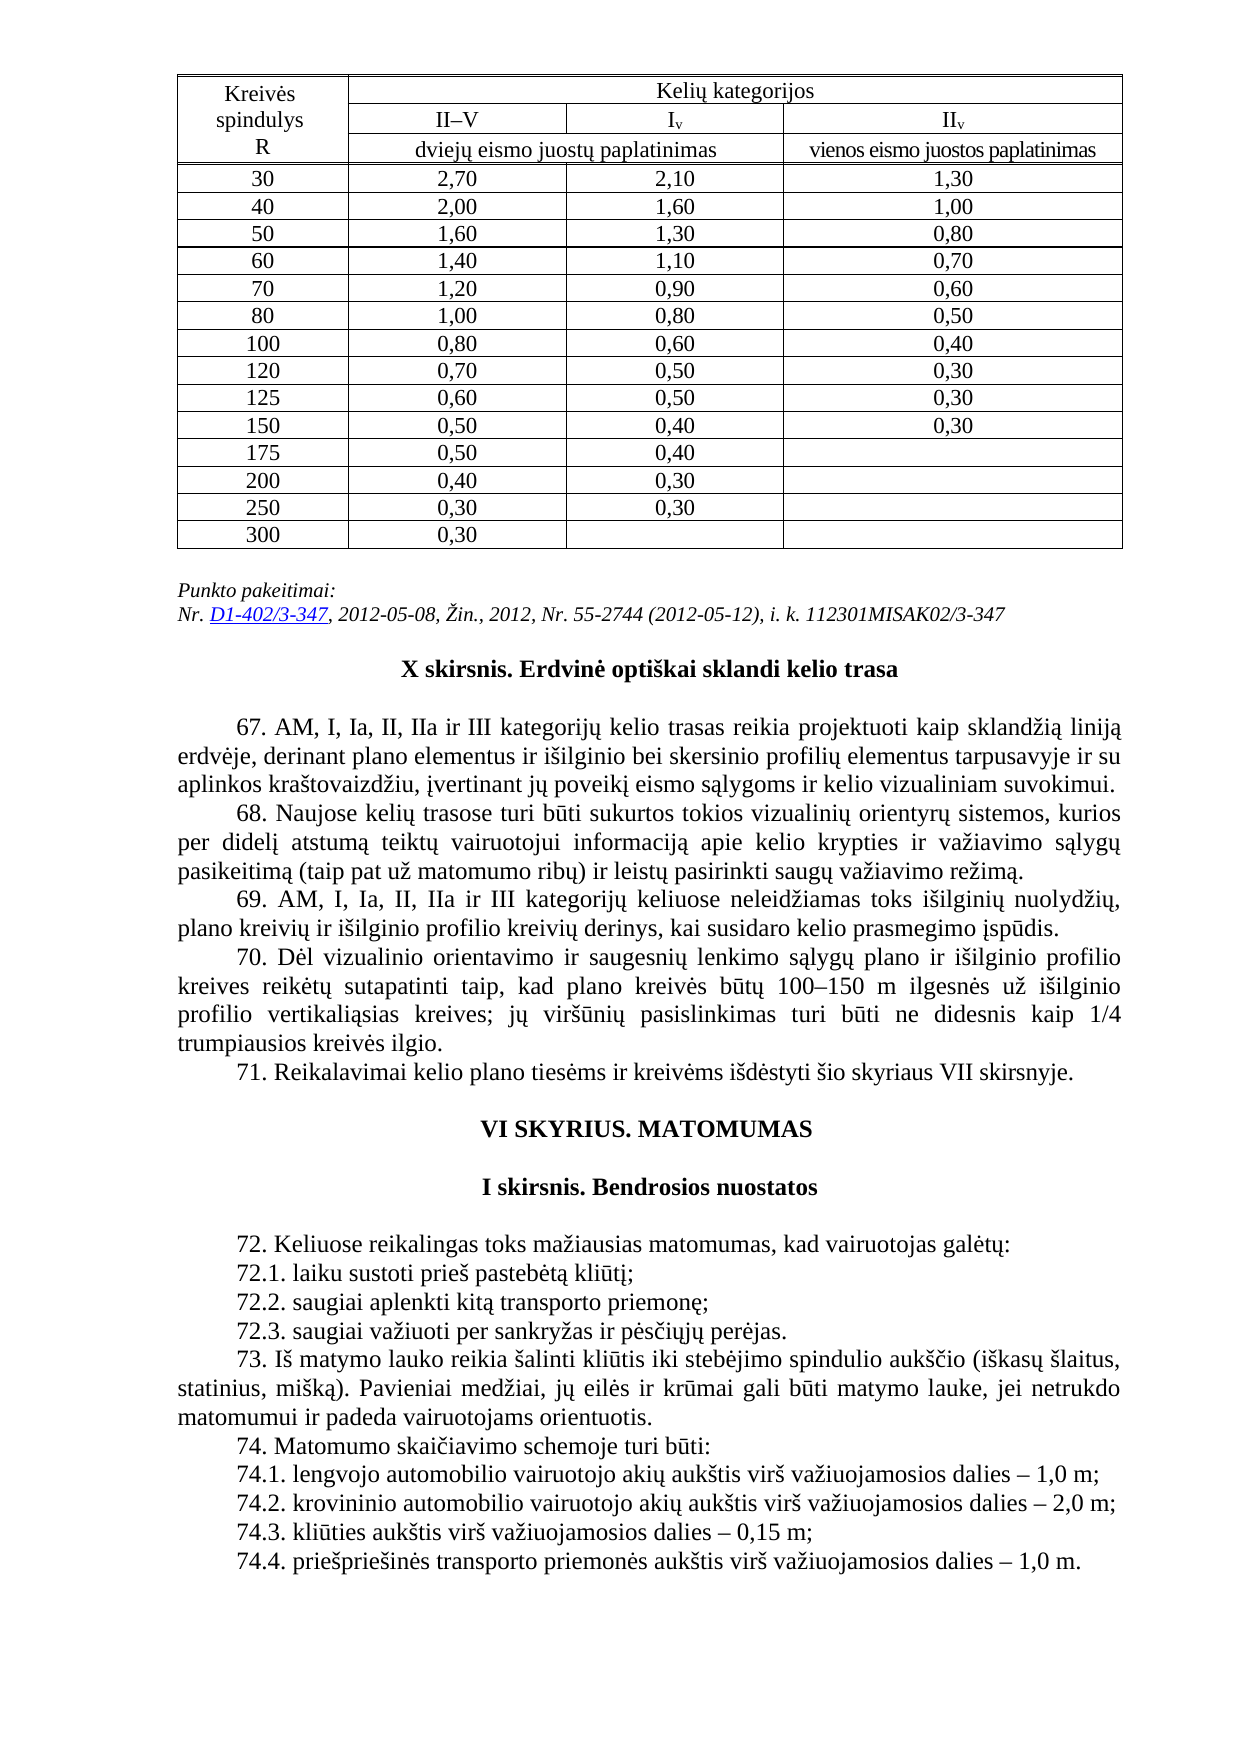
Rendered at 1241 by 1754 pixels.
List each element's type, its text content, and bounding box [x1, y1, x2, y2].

table_cell 2,00 [349, 193, 566, 219]
table_cell 0,50 [567, 385, 783, 411]
text 73. Iš matymo lauko reikia šalinti kliūtis iki stebėjimo spindulio aukščio (iškasų šlaitus, statinius, mišką). Pavieniai medžiai, jų eilės ir krūmai gali būti matymo lauke, jei netrukdo matomumui ir padeda vairuotojams orientuotis. [177, 1344, 1122, 1431]
table_cell 1,00 [784, 193, 1122, 219]
table_cell [784, 467, 1122, 493]
table_cell 0,50 [567, 357, 783, 383]
table_cell 200 [178, 467, 348, 493]
text Punkto pakeitimai: [177, 578, 1122, 602]
table_cell 1,40 [349, 248, 566, 274]
table_cell vienos eismo juostos paplatinimas [784, 134, 1122, 162]
table_cell 80 [178, 302, 348, 329]
text 74.3. kliūties aukštis virš važiuojamosios dalies – 0,15 m; [177, 1517, 1122, 1546]
text VI skyrius. Matomumas [177, 1114, 1122, 1143]
table_cell 0,40 [349, 467, 566, 493]
table_cell 250 [178, 494, 348, 520]
text 72.2. saugiai aplenkti kitą transporto priemonę; [177, 1287, 1122, 1316]
table_cell 175 [178, 439, 348, 466]
text 69. AM, I, Ia, II, IIa ir III kategorijų keliuose neleidžiamas toks išilginių nuolydžių, plano kreivių ir išilginio profilio kreivių derinys, kai susidaro kelio prasmegimo įspūdis. [177, 884, 1122, 942]
table_cell 1,00 [349, 302, 566, 329]
table_cell 1,20 [349, 275, 566, 301]
table_cell 0,30 [784, 385, 1122, 411]
text 72. Keliuose reikalingas toks mažiausias matomumas, kad vairuotojas galėtų: [177, 1229, 1122, 1258]
text I skirsnis. Bendrosios nuostatos [177, 1172, 1122, 1201]
table_cell 0,30 [784, 412, 1122, 438]
table_cell 0,60 [784, 275, 1122, 301]
table_cell 50 [178, 220, 348, 246]
table_cell 30 [178, 165, 348, 192]
text X skirsnis. Erdvinė optiškai sklandi kelio trasa [177, 654, 1122, 683]
table_cell 70 [178, 275, 348, 301]
table_cell 0,50 [349, 439, 566, 466]
text 72.3. saugiai važiuoti per sankryžas ir pėsčiųjų perėjas. [177, 1316, 1122, 1344]
table_cell 0,30 [349, 521, 566, 548]
table_cell 1,60 [349, 220, 566, 246]
table_cell 2,70 [349, 165, 566, 192]
table_cell 0,80 [567, 302, 783, 329]
table_cell 0,30 [567, 467, 783, 493]
table_cell [567, 521, 783, 548]
table_cell 125 [178, 385, 348, 411]
table_cell 2,10 [567, 165, 783, 192]
table_header Kreivės spindulys R [178, 77, 348, 162]
table_cell 60 [178, 248, 348, 274]
table_cell 1,30 [784, 165, 1122, 192]
text Nr. D1-402/3-347, 2012-05-08, Žin., 2012, Nr. 55-2744 (2012-05-12), i. k. 112301MISAK02/3-347 [177, 602, 1122, 626]
table_cell 0,60 [567, 330, 783, 356]
text 74. Matomumo skaičiavimo schemoje turi būti: [177, 1431, 1122, 1459]
table_cell 0,70 [349, 357, 566, 383]
table_cell 1,10 [567, 248, 783, 274]
table_cell 0,50 [349, 412, 566, 438]
text 74.4. priešpriešinės transporto priemonės aukštis virš važiuojamosios dalies – 1,0 m. [177, 1546, 1122, 1574]
table_cell 0,30 [349, 494, 566, 520]
table_cell 0,40 [567, 412, 783, 438]
table_cell 100 [178, 330, 348, 356]
table_cell 0,40 [784, 330, 1122, 356]
text 70. Dėl vizualinio orientavimo ir saugesnių lenkimo sąlygų plano ir išilginio profilio kreives reikėtų sutapatinti taip, kad plano kreivės būtų 100–150 m ilgesnės už išilginio profilio vertikaliąsias kreives; jų viršūnių pasislinkimas turi būti ne didesnis kaip 1/4 trumpiausios kreivės ilgio. [177, 942, 1122, 1057]
table_cell II–V [349, 104, 566, 133]
table_cell 0,40 [567, 439, 783, 466]
text 71. Reikalavimai kelio plano tiesėms ir kreivėms išdėstyti šio skyriaus VII skirsnyje. [177, 1057, 1122, 1086]
table_header Kelių kategorijos [349, 77, 1122, 103]
text 74.2. krovininio automobilio vairuotojo akių aukštis virš važiuojamosios dalies – 2,0 m; [177, 1488, 1122, 1517]
table_cell 0,30 [567, 494, 783, 520]
text 68. Naujose kelių trasose turi būti sukurtos tokios vizualinių orientyrų sistemos, kurios per didelį atstumą teiktų vairuotojui informaciją apie kelio krypties ir važiavimo sąlygų pasikeitimą (taip pat už matomumo ribų) ir leistų pasirinkti saugų važiavimo režimą. [177, 798, 1122, 884]
table_cell 150 [178, 412, 348, 438]
table_cell 0,30 [784, 357, 1122, 383]
table_cell [784, 521, 1122, 548]
table_cell 1,60 [567, 193, 783, 219]
table_cell 0,80 [349, 330, 566, 356]
table_cell 0,90 [567, 275, 783, 301]
table_cell IIv [784, 104, 1122, 133]
table_cell [784, 494, 1122, 520]
table_cell 0,50 [784, 302, 1122, 329]
table_cell dviejų eismo juostų paplatinimas [349, 134, 783, 162]
text 72.1. laiku sustoti prieš pastebėtą kliūtį; [177, 1258, 1122, 1287]
table_cell 40 [178, 193, 348, 219]
table_cell 120 [178, 357, 348, 383]
table_cell 0,80 [784, 220, 1122, 246]
table_cell Iv [567, 104, 783, 133]
table_cell [784, 439, 1122, 466]
table_cell 0,60 [349, 385, 566, 411]
text 67. AM, I, Ia, II, IIa ir III kategorijų kelio trasas reikia projektuoti kaip sklandžią liniją erdvėje, derinant plano elementus ir išilginio bei skersinio profilių elementus tarpusavyje ir su aplinkos kraštovaizdžiu, įvertinant jų poveikį eismo sąlygoms ir kelio vizualiniam suvokimui. [177, 712, 1122, 798]
table_cell 300 [178, 521, 348, 548]
table_cell 1,30 [567, 220, 783, 246]
table_cell 0,70 [784, 248, 1122, 274]
text 74.1. lengvojo automobilio vairuotojo akių aukštis virš važiuojamosios dalies – 1,0 m; [177, 1459, 1122, 1488]
